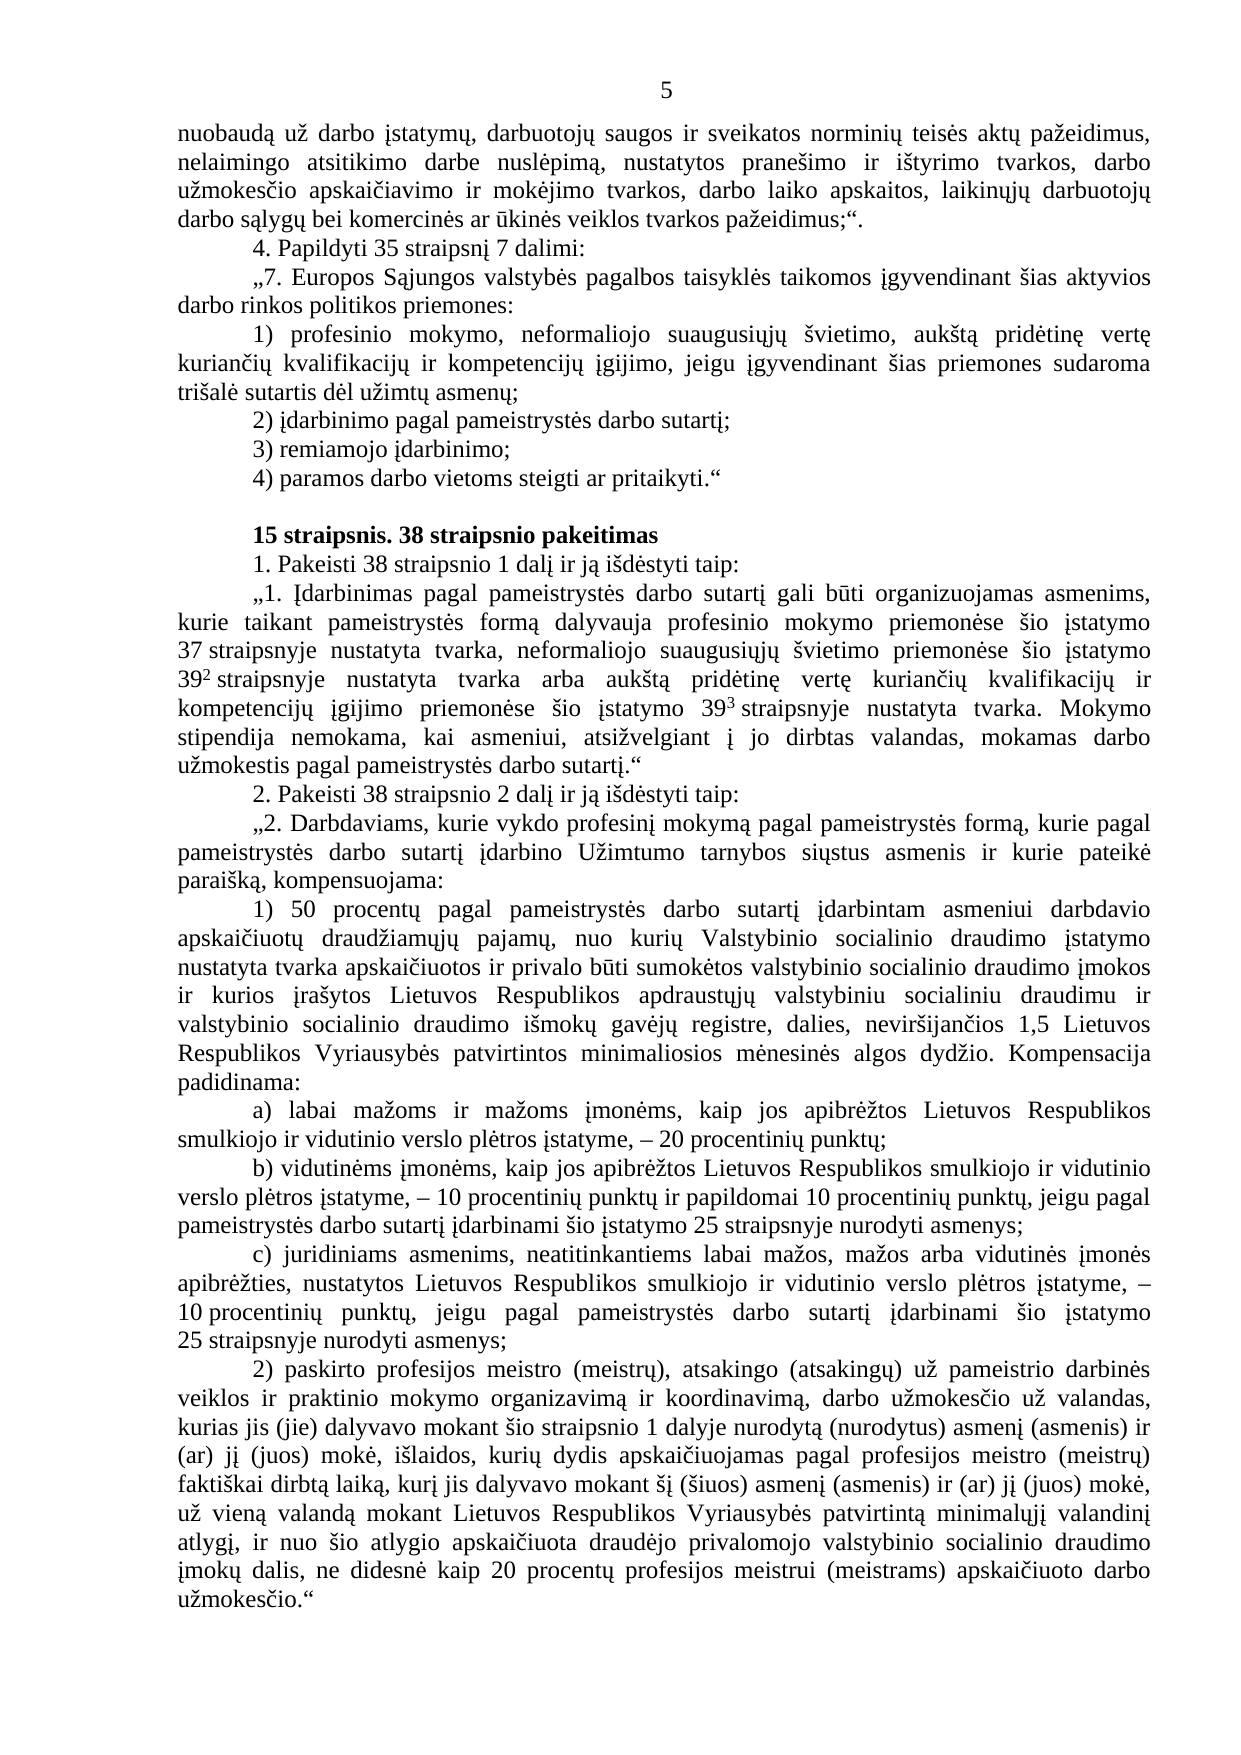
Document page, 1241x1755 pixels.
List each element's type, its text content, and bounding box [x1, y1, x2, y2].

text 2) paskirto profesijos meistro (meistrų), atsakingo (atsakingų) už pameistrio darbinės veiklos ir praktinio mokymo organizavimą ir koordinavimą, darbo užmokesčio už valandas, kurias jis (jie) dalyvavo mokant šio straipsnio 1 dalyje nurodytą (nurodytus) asmenį (asmenis) ir (ar) jį (juos) mokė, išlaidos, kurių dydis apskaičiuojamas pagal profesijos meistro (meistrų) faktiškai dirbtą laiką, kurį jis dalyvavo mokant šį (šiuos) asmenį (asmenis) ir (ar) jį (juos) mokė, už vieną valandą mokant Lietuvos Respublikos Vyriausybės patvirtintą minimalųjį valandinį atlygį, ir nuo šio atlygio apskaičiuota draudėjo privalomojo valstybinio socialinio draudimo įmokų dalis, ne didesnė kaip 20 procentų profesijos meistrui (meistrams) apskaičiuoto darbo užmokesčio.“ [177, 1354, 1152, 1613]
text 1) profesinio mokymo, neformaliojo suaugusiųjų švietimo, aukštą pridėtinę vertę kuriančių kvalifikacijų ir kompetencijų įgijimo, jeigu įgyvendinant šias priemones sudaroma trišalė sutartis dėl užimtų asmenų; [177, 319, 1152, 406]
text 1. Pakeisti 38 straipsnio 1 dalį ir ją išdėstyti taip: [177, 549, 1152, 578]
text 2) įdarbinimo pagal pameistrystės darbo sutartį; [177, 406, 1152, 434]
text 3) remiamojo įdarbinimo; [177, 434, 1152, 463]
text „1. Įdarbinimas pagal pameistrystės darbo sutartį gali būti organizuojamas asmenims, kurie taikant pameistrystės formą dalyvauja profesinio mokymo priemonėse šio įstatymo 37 straipsnyje nustatyta tvarka, neformaliojo suaugusiųjų švietimo priemonėse šio įstatymo 392 straipsnyje nustatyta tvarka arba aukštą pridėtinę vertę kuriančių kvalifikacijų ir kompetencijų įgijimo priemonėse šio įstatymo 393 straipsnyje nustatyta tvarka. Mokymo stipendija nemokama, kai asmeniui, atsižvelgiant į jo dirbtas valandas, mokamas darbo užmokestis pagal pameistrystės darbo sutartį.“ [177, 578, 1152, 779]
text „2. Darbdaviams, kurie vykdo profesinį mokymą pagal pameistrystės formą, kurie pagal pameistrystės darbo sutartį įdarbino Užimtumo tarnybos siųstus asmenis ir kurie pateikė paraišką, kompensuojama: [177, 808, 1152, 894]
text nuobaudą už darbo įstatymų, darbuotojų saugos ir sveikatos norminių teisės aktų pažeidimus, nelaimingo atsitikimo darbe nuslėpimą, nustatytos pranešimo ir ištyrimo tvarkos, darbo užmokesčio apskaičiavimo ir mokėjimo tvarkos, darbo laiko apskaitos, laikinųjų darbuotojų darbo sąlygų bei komercinės ar ūkinės veiklos tvarkos pažeidimus;“. [177, 118, 1152, 233]
text c) juridiniams asmenims, neatitinkantiems labai mažos, mažos arba vidutinės įmonės apibrėžties, nustatytos Lietuvos Respublikos smulkiojo ir vidutinio verslo plėtros įstatyme, – 10 procentinių punktų, jeigu pagal pameistrystės darbo sutartį įdarbinami šio įstatymo 25 straipsnyje nurodyti asmenys; [177, 1239, 1152, 1354]
text 2. Pakeisti 38 straipsnio 2 dalį ir ją išdėstyti taip: [177, 779, 1152, 808]
text a) labai mažoms ir mažoms įmonėms, kaip jos apibrėžtos Lietuvos Respublikos smulkiojo ir vidutinio verslo plėtros įstatyme, – 20 procentinių punktų; [177, 1096, 1152, 1153]
text 15 straipsnis. 38 straipsnio pakeitimas [177, 521, 1152, 549]
text 4. Papildyti 35 straipsnį 7 dalimi: [177, 233, 1152, 262]
text „7. Europos Sąjungos valstybės pagalbos taisyklės taikomos įgyvendinant šias aktyvios darbo rinkos politikos priemones: [177, 262, 1152, 319]
text b) vidutinėms įmonėms, kaip jos apibrėžtos Lietuvos Respublikos smulkiojo ir vidutinio verslo plėtros įstatyme, – 10 procentinių punktų ir papildomai 10 procentinių punktų, jeigu pagal pameistrystės darbo sutartį įdarbinami šio įstatymo 25 straipsnyje nurodyti asmenys; [177, 1153, 1152, 1239]
text 1) 50 procentų pagal pameistrystės darbo sutartį įdarbintam asmeniui darbdavio apskaičiuotų draudžiamųjų pajamų, nuo kurių Valstybinio socialinio draudimo įstatymo nustatyta tvarka apskaičiuotos ir privalo būti sumokėtos valstybinio socialinio draudimo įmokos ir kurios įrašytos Lietuvos Respublikos apdraustųjų valstybiniu socialiniu draudimu ir valstybinio socialinio draudimo išmokų gavėjų registre, dalies, neviršijančios 1,5 Lietuvos Respublikos Vyriausybės patvirtintos minimaliosios mėnesinės algos dydžio. Kompensacija padidinama: [177, 894, 1152, 1096]
text 4) paramos darbo vietoms steigti ar pritaikyti.“ [177, 463, 1152, 492]
